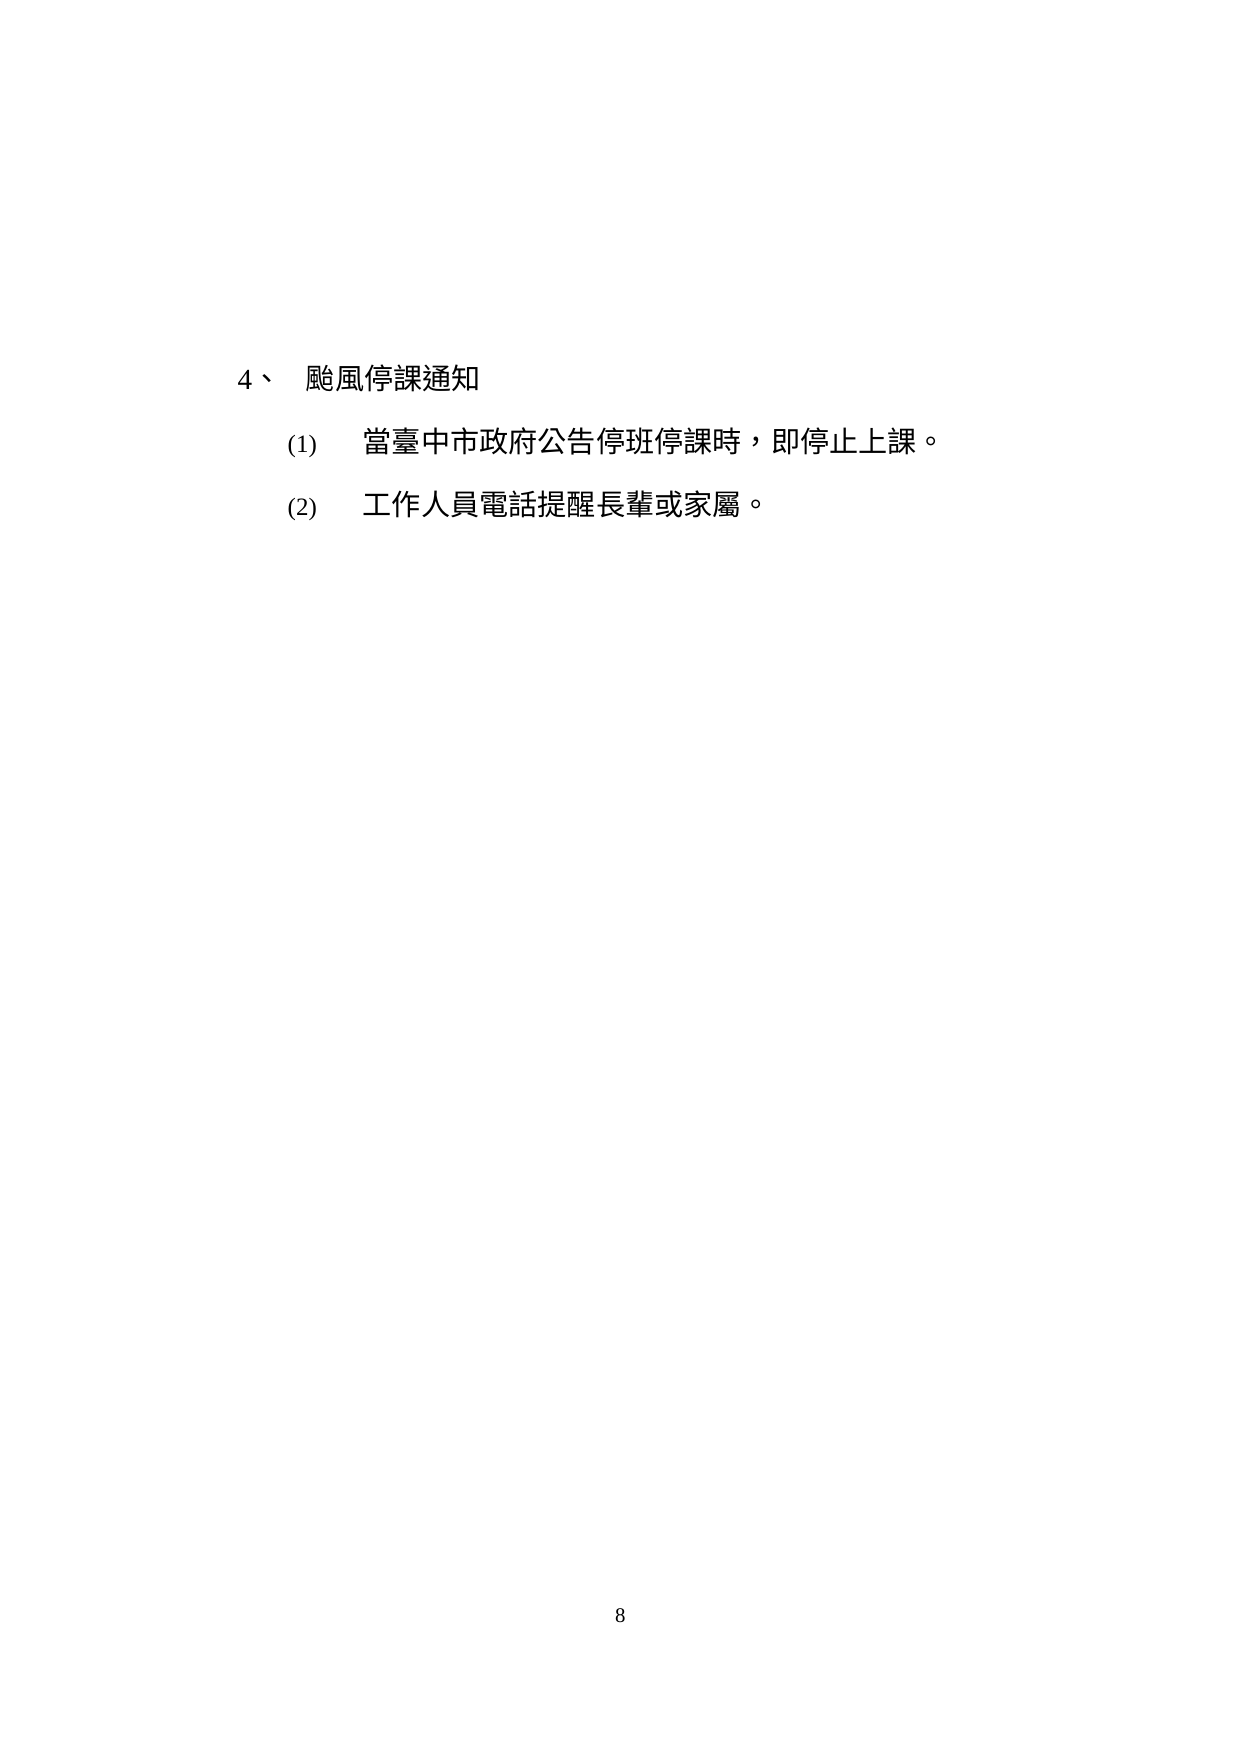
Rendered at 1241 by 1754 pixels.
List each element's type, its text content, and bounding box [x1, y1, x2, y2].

list 當臺中市政府公告停班停課時，即停止上課。 [287, 418, 1053, 461]
list 工作人員電話提醒長輩或家屬。 [287, 482, 1053, 524]
list 颱風停課通知 [237, 355, 1053, 398]
